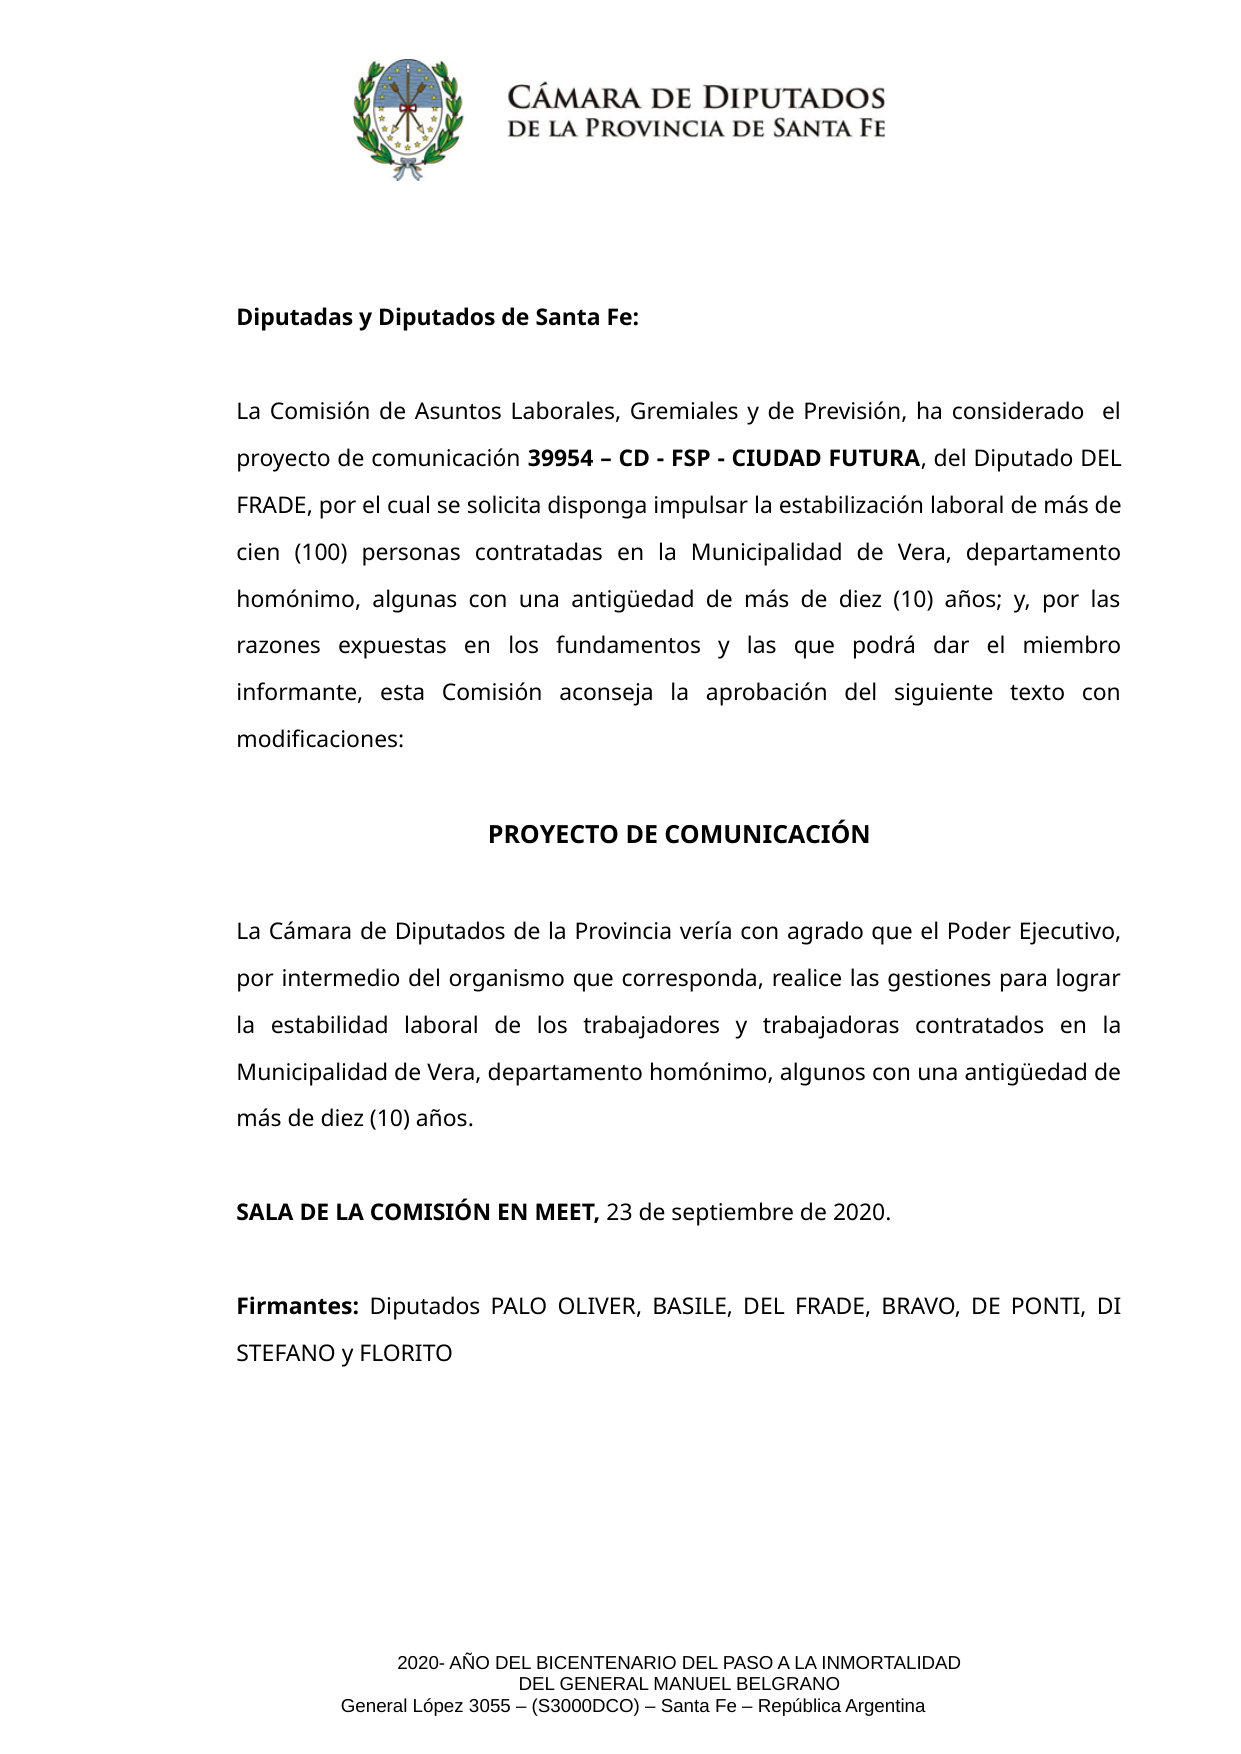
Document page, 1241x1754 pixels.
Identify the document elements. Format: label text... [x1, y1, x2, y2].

text PROYECTO DE COMUNICACIÓN [236, 817, 1122, 851]
text SALA DE LA COMISIÓN EN MEET, 23 de septiembre de 2020. [236, 1196, 1122, 1227]
text La Cámara de Diputados de la Provincia vería con agrado que el Poder Ejecutivo, por intermedio del organismo que corresponda, realice las gestiones para lograr la estabilidad laboral de los trabajadores y trabajadoras contratados en la Municipalidad de Vera, departamento homónimo, algunos con una antigüedad de más de diez (10) años. [236, 915, 1122, 1133]
text La Comisión de Asuntos Laborales, Gremiales y de Previsión, ha considerado el proyecto de comunicación 39954 – CD - FSP - CIUDAD FUTURA, del Diputado DEL FRADE, por el cual se solicita disponga impulsar la estabilización laboral de más de cien (100) personas contratadas en la Municipalidad de Vera, departamento homónimo, algunas con una antigüedad de más de diez (10) años; y, por las razones expuestas en los fundamentos y las que podrá dar el miembro informante, esta Comisión aconseja la aprobación del siguiente texto con modificaciones: [236, 395, 1122, 754]
text Firmantes: Diputados PALO OLIVER, BASILE, DEL FRADE, BRAVO, DE PONTI, DI STEFANO y FLORITO [236, 1290, 1122, 1368]
text Diputadas y Diputados de Santa Fe: [236, 301, 1122, 332]
